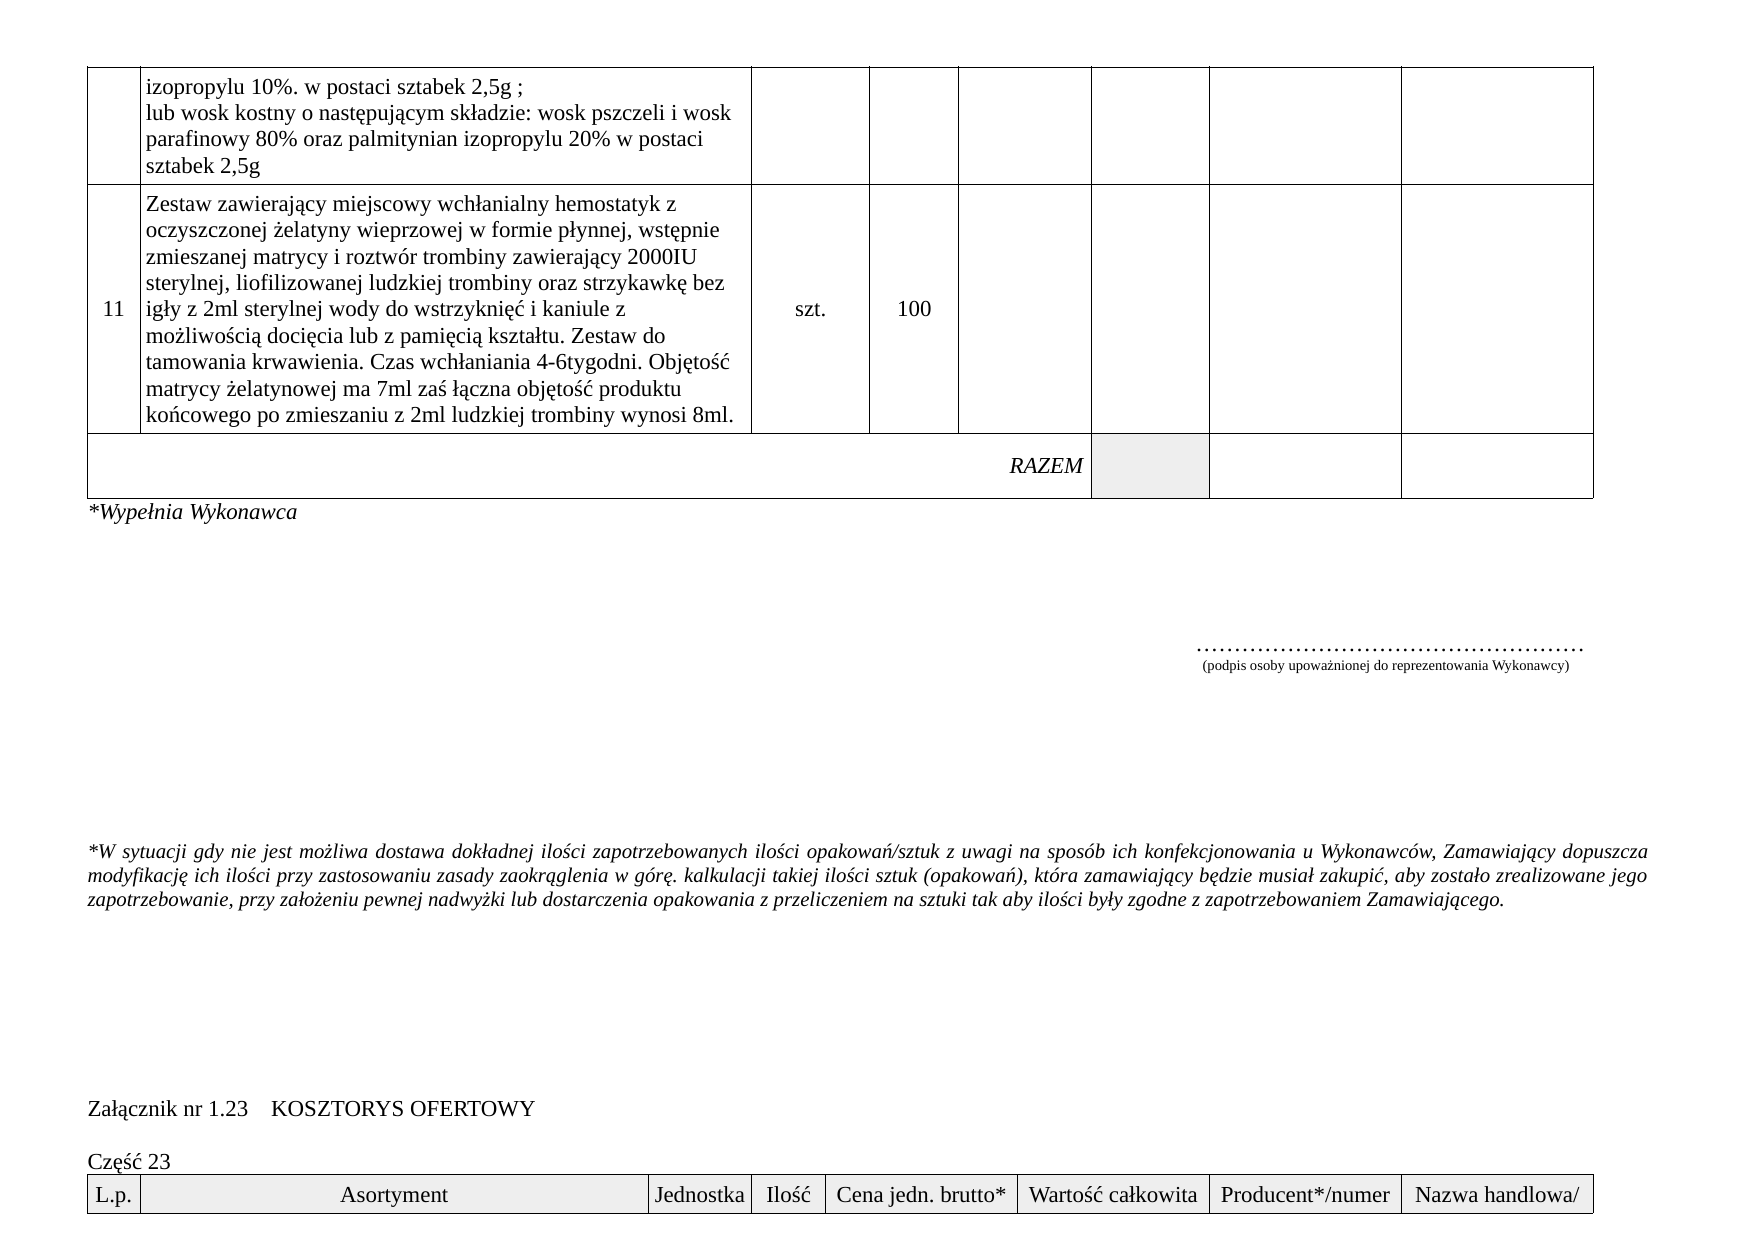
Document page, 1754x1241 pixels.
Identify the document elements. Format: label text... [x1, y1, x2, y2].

table_cell [1402, 185, 1593, 433]
table_cell [870, 68, 958, 184]
table_header Jednostka [649, 1175, 751, 1213]
table_cell [1210, 68, 1401, 184]
table_cell [1210, 185, 1401, 433]
table_cell [1402, 434, 1593, 498]
table_header Nazwa handlowa/ [1402, 1175, 1593, 1213]
table_cell [88, 68, 140, 184]
table_cell [1092, 185, 1209, 433]
table_cell [1402, 68, 1593, 184]
table_cell [959, 185, 1091, 433]
text …………………………………………… [87, 630, 1652, 656]
text Załącznik nr 1.23 KOSZTORYS OFERTOWY [87, 1095, 1652, 1122]
table_header Wartość całkowita [1018, 1175, 1209, 1213]
table_cell [1210, 434, 1401, 498]
text *W sytuacji gdy nie jest możliwa dostawa dokładnej ilości zapotrzebowanych ilości opakowań/sztuk z uwagi na sposób ich konfekcjonowania u Wykonawców, Zamawiający dopuszcza modyfikację ich ilości przy zastosowaniu zasady zaokrąglenia w górę. kalkulacji takiej ilości sztuk (opakowań), która zamawiający będzie musiał zakupić, aby zostało zrealizowane jego zapotrzebowanie, przy założeniu pewnej nadwyżki lub dostarczenia opakowania z przeliczeniem na sztuki tak aby ilości były zgodne z zapotrzebowaniem Zamawiającego. [87, 839, 1652, 911]
text Część 23 [87, 1148, 1652, 1174]
table_header L.p. [88, 1175, 140, 1213]
table_header Asortyment [141, 1175, 648, 1213]
text *Wypełnia Wykonawca [87, 498, 1652, 524]
table_cell [752, 68, 869, 184]
table_header Ilość [752, 1175, 825, 1213]
table_cell [1092, 434, 1209, 498]
table_cell 11 [88, 185, 140, 433]
table_cell izopropylu 10%. w postaci sztabek 2,5g ; lub wosk kostny o następującym składzie: wosk pszczeli i wosk parafinowy 80% oraz palmitynian izopropylu 20% w postaci sztabek 2,5g [141, 68, 751, 184]
text (podpis osoby upoważnionej do reprezentowania Wykonawcy) [87, 656, 1652, 673]
table_header Producent*/numer [1210, 1175, 1401, 1213]
table_cell Zestaw zawierający miejscowy wchłanialny hemostatyk z oczyszczonej żelatyny wieprzowej w formie płynnej, wstępnie zmieszanej matrycy i roztwór trombiny zawierający 2000IU sterylnej, liofilizowanej ludzkiej trombiny oraz strzykawkę bez igły z 2ml sterylnej wody do wstrzyknięć i kaniule z możliwością docięcia lub z pamięcią kształtu. Zestaw do tamowania krwawienia. Czas wchłaniania 4-6tygodni. Objętość matrycy żelatynowej ma 7ml zaś łączna objętość produktu końcowego po zmieszaniu z 2ml ludzkiej trombiny wynosi 8ml. [141, 185, 751, 433]
table_cell szt. [752, 185, 869, 433]
table_cell [959, 68, 1091, 184]
table_header Cena jedn. brutto* [826, 1175, 1017, 1213]
table_cell 100 [870, 185, 958, 433]
table_cell RAZEM [88, 434, 1091, 498]
table_cell [1092, 68, 1209, 184]
